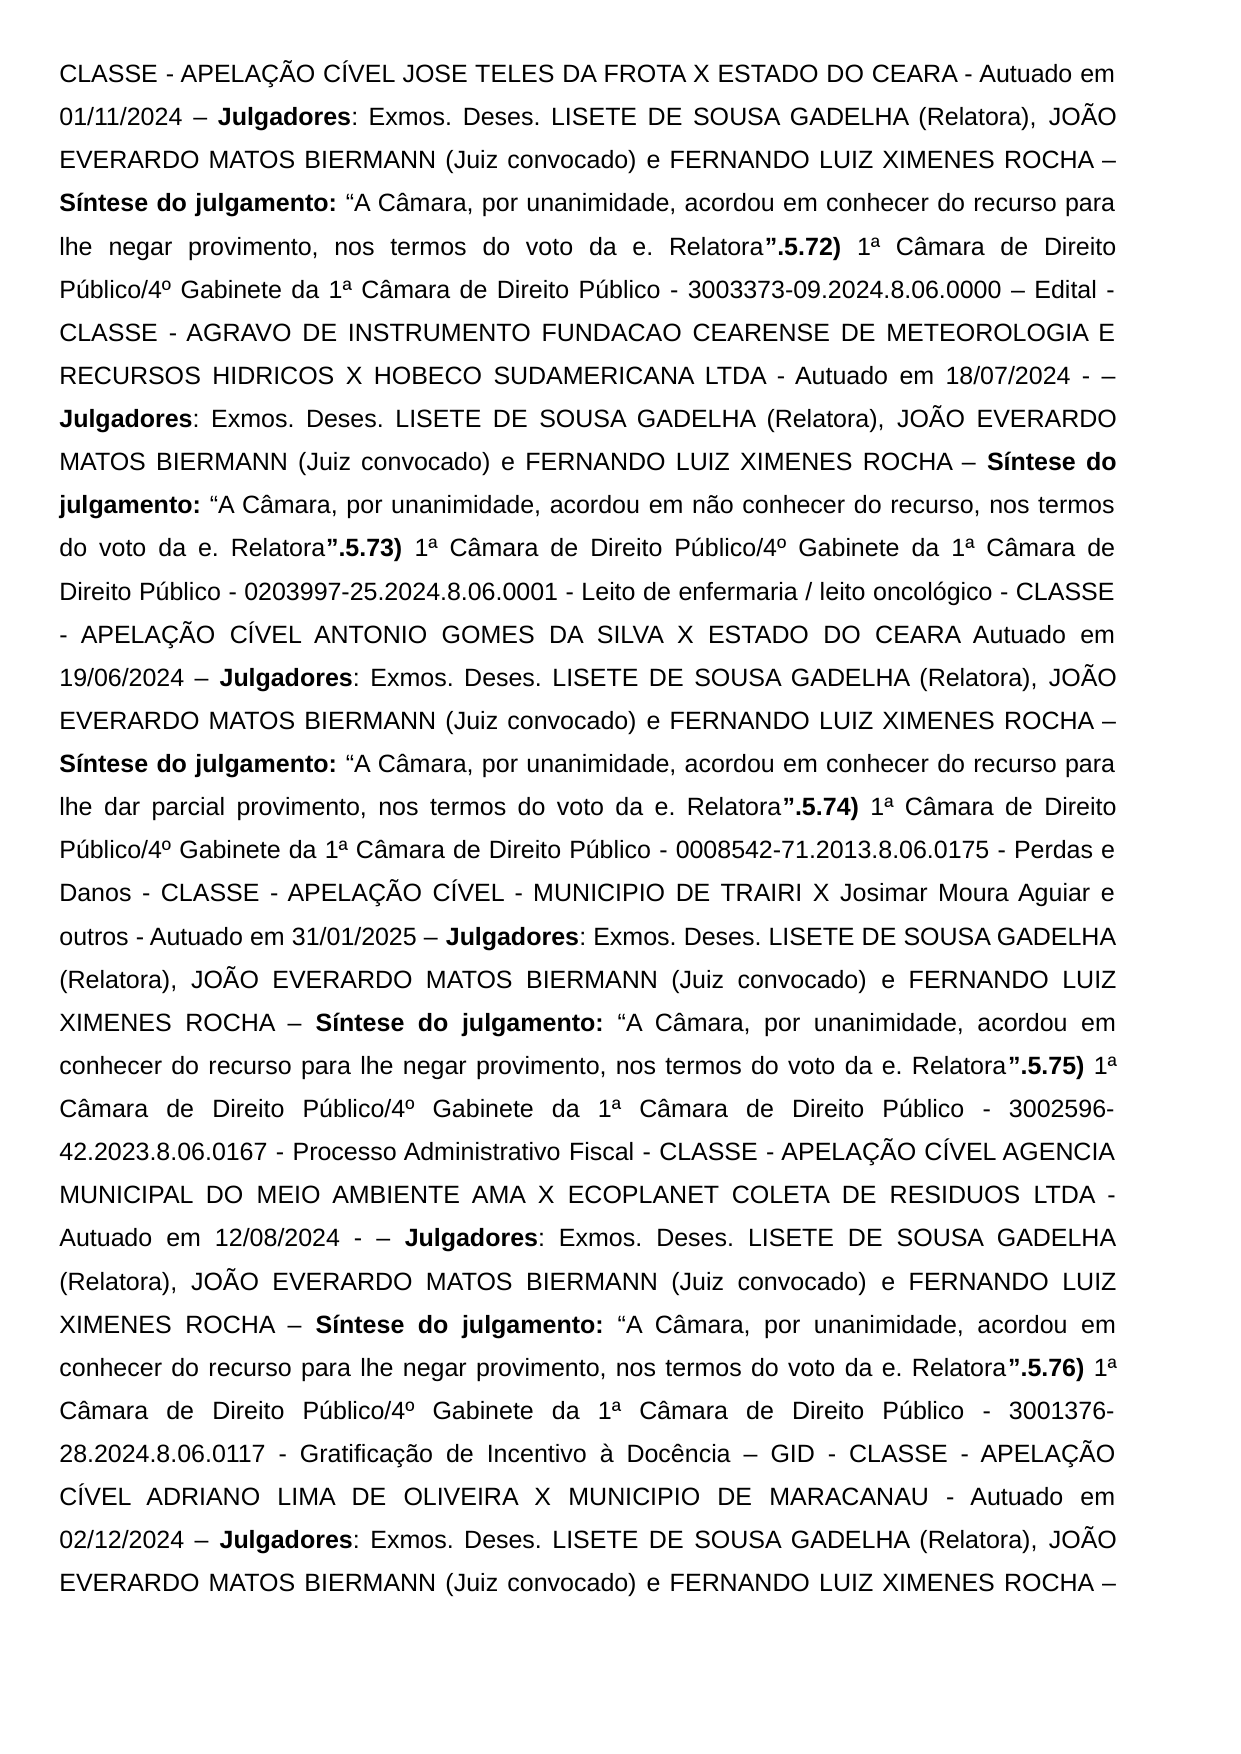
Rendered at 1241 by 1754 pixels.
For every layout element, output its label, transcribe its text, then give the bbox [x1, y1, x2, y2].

text CLASSE - APELAÇÃO CÍVEL JOSE TELES DA FROTA X ESTADO DO CEARA - Autuado em 01/11/2024 – Julgadores: Exmos. Deses. LISETE DE SOUSA GADELHA (Relatora), JOÃO EVERARDO MATOS BIERMANN (Juiz convocado) e FERNANDO LUIZ XIMENES ROCHA – Síntese do julgamento: “A Câmara, por unanimidade, acordou em conhecer do recurso para lhe negar provimento, nos termos do voto da e. Relatora”.5.72) 1ª Câmara de Direito Público/4º Gabinete da 1ª Câmara de Direito Público - 3003373-09.2024.8.06.0000 – Edital - CLASSE - AGRAVO DE INSTRUMENTO FUNDACAO CEARENSE DE METEOROLOGIA E RECURSOS HIDRICOS X HOBECO SUDAMERICANA LTDA - Autuado em 18/07/2024 - – Julgadores: Exmos. Deses. LISETE DE SOUSA GADELHA (Relatora), JOÃO EVERARDO MATOS BIERMANN (Juiz convocado) e FERNANDO LUIZ XIMENES ROCHA – Síntese do julgamento: “A Câmara, por unanimidade, acordou em não conhecer do recurso, nos termos do voto da e. Relatora”.5.73) 1ª Câmara de Direito Público/4º Gabinete da 1ª Câmara de Direito Público - 0203997-25.2024.8.06.0001 - Leito de enfermaria / leito oncológico - CLASSE - APELAÇÃO CÍVEL ANTONIO GOMES DA SILVA X ESTADO DO CEARA Autuado em 19/06/2024 – Julgadores: Exmos. Deses. LISETE DE SOUSA GADELHA (Relatora), JOÃO EVERARDO MATOS BIERMANN (Juiz convocado) e FERNANDO LUIZ XIMENES ROCHA – Síntese do julgamento: “A Câmara, por unanimidade, acordou em conhecer do recurso para lhe dar parcial provimento, nos termos do voto da e. Relatora”.5.74) 1ª Câmara de Direito Público/4º Gabinete da 1ª Câmara de Direito Público - 0008542-71.2013.8.06.0175 - Perdas e Danos - CLASSE - APELAÇÃO CÍVEL - MUNICIPIO DE TRAIRI X Josimar Moura Aguiar e outros - Autuado em 31/01/2025 – Julgadores: Exmos. Deses. LISETE DE SOUSA GADELHA (Relatora), JOÃO EVERARDO MATOS BIERMANN (Juiz convocado) e FERNANDO LUIZ XIMENES ROCHA – Síntese do julgamento: “A Câmara, por unanimidade, acordou em conhecer do recurso para lhe negar provimento, nos termos do voto da e. Relatora”.5.75) 1ª Câmara de Direito Público/4º Gabinete da 1ª Câmara de Direito Público - 3002596-42.2023.8.06.0167 - Processo Administrativo Fiscal - CLASSE - APELAÇÃO CÍVEL AGENCIA MUNICIPAL DO MEIO AMBIENTE AMA X ECOPLANET COLETA DE RESIDUOS LTDA - Autuado em 12/08/2024 - – Julgadores: Exmos. Deses. LISETE DE SOUSA GADELHA (Relatora), JOÃO EVERARDO MATOS BIERMANN (Juiz convocado) e FERNANDO LUIZ XIMENES ROCHA – Síntese do julgamento: “A Câmara, por unanimidade, acordou em conhecer do recurso para lhe negar provimento, nos termos do voto da e. Relatora”.5.76) 1ª Câmara de Direito Público/4º Gabinete da 1ª Câmara de Direito Público - 3001376-28.2024.8.06.0117 - Gratificação de Incentivo à Docência – GID - CLASSE - APELAÇÃO CÍVEL ADRIANO LIMA DE OLIVEIRA X MUNICIPIO DE MARACANAU - Autuado em 02/12/2024 – Julgadores: Exmos. Deses. LISETE DE SOUSA GADELHA (Relatora), JOÃO EVERARDO MATOS BIERMANN (Juiz convocado) e FERNANDO LUIZ XIMENES ROCHA – [59, 59, 1117, 1597]
